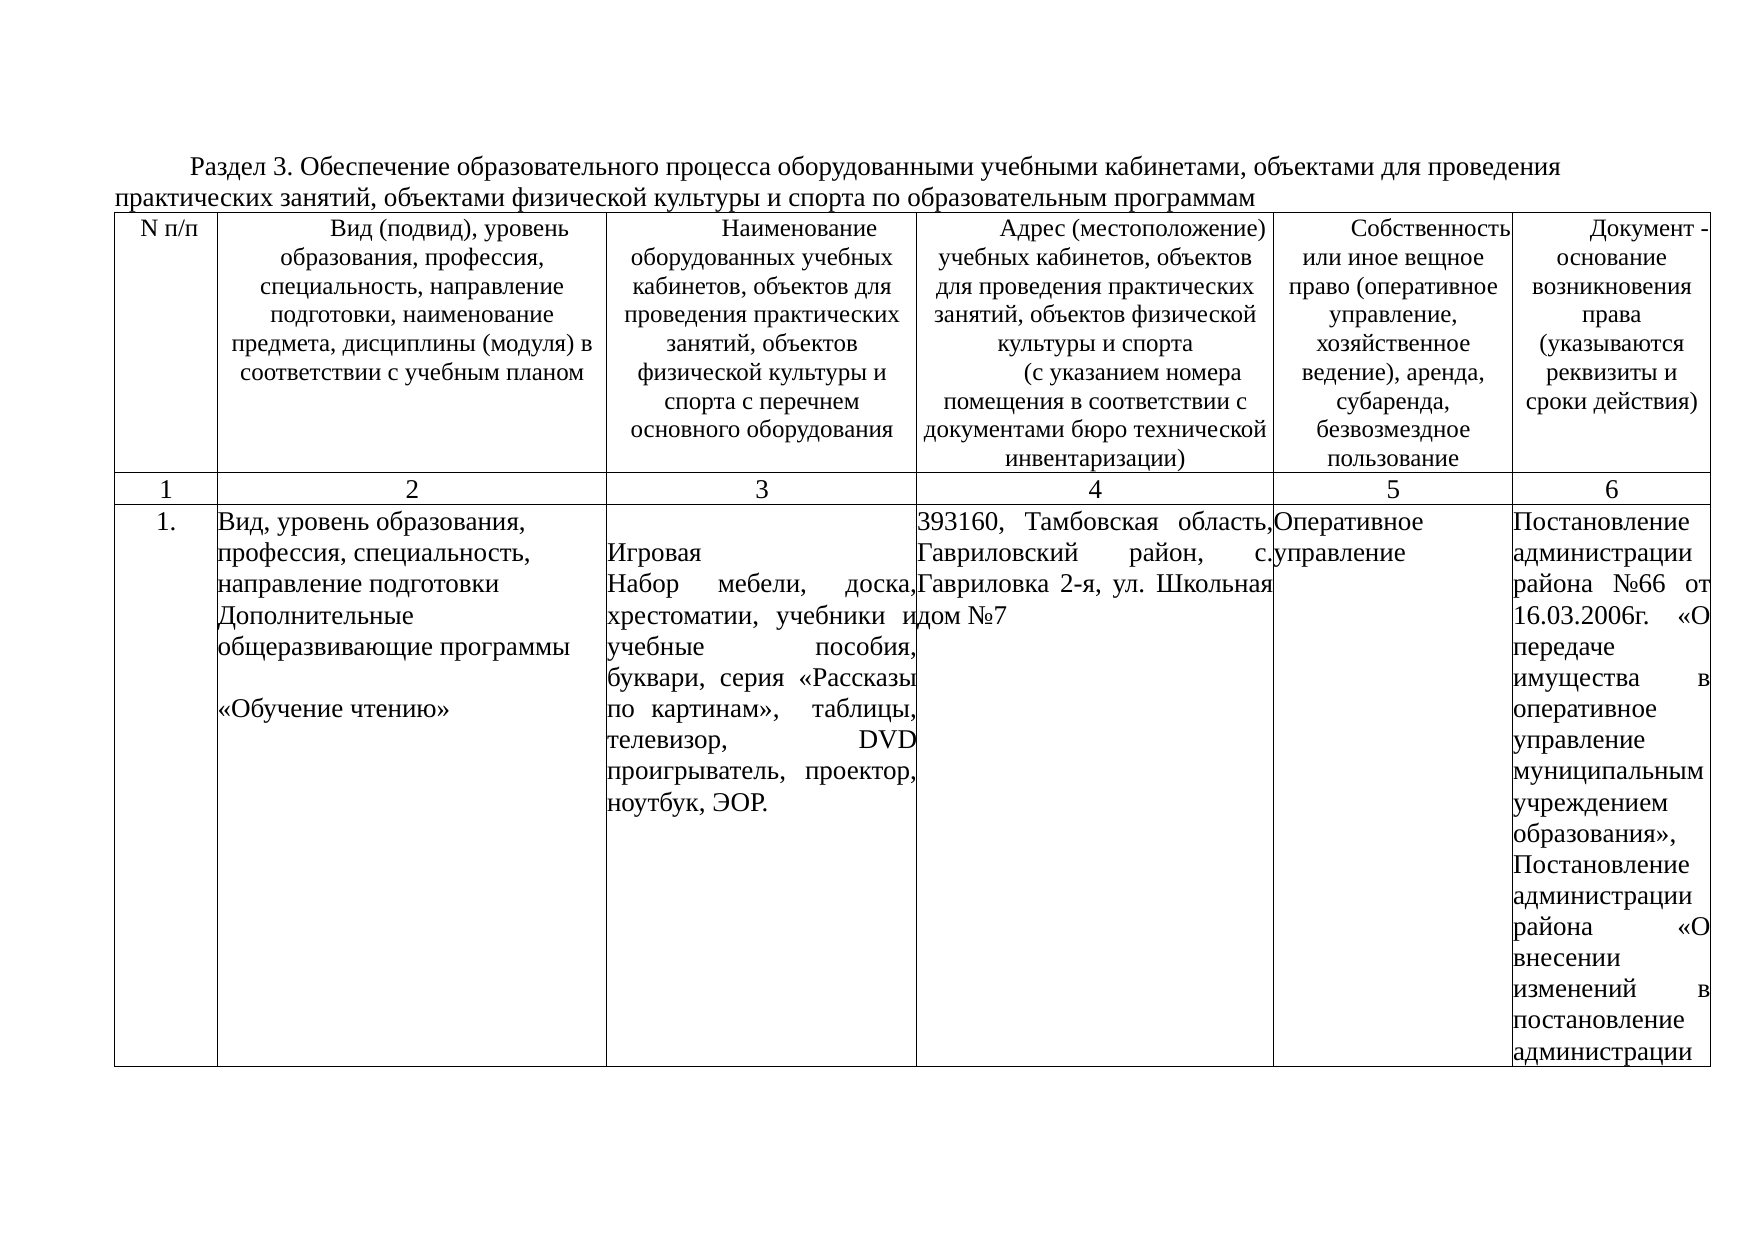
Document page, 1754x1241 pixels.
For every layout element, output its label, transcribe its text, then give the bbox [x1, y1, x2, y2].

table_cell Оперативное управление [1274, 505, 1512, 1066]
table_cell 2 [218, 473, 606, 504]
table_header Документ -основание возникновения права (указываются реквизиты и сроки действия) [1513, 213, 1710, 472]
table_header Наименование оборудованных учебных кабинетов, объектов для проведения практических занятий, объектов физической культуры и спорта с перечнем основного оборудования [607, 213, 916, 472]
table_cell Вид, уровень образования, профессия, специальность, направление подготовки Дополнительные общеразвивающие программы «Обучение чтению» [218, 505, 606, 1066]
table_cell 3 [607, 473, 916, 504]
table_cell 6 [1513, 473, 1710, 504]
table_cell 4 [917, 473, 1273, 504]
table_cell Постановление администрации района №66 от 16.03.2006г. «О передаче имущества в оперативное управление муниципальным учреждением образования», Постановление администрации района «О внесении изменений в постановление администрации [1513, 505, 1710, 1066]
table_header Адрес (местоположение) учебных кабинетов, объектов для проведения практических занятий, объектов физической культуры и спорта (с указанием номера помещения в соответствии с документами бюро технической инвентаризации) [917, 213, 1273, 472]
table_cell Игровая Набор мебели, доска, хрестоматии, учебники и учебные пособия, буквари, серия «Рассказы по картинам», таблицы, телевизор, DVD проигрыватель, проектор, ноутбук, ЭОР. [607, 505, 916, 1066]
table_header Вид (подвид), уровень образования, профессия, специальность, направление подготовки, наименование предмета, дисциплины (модуля) в соответствии с учебным планом [218, 213, 606, 472]
table_cell 1 [115, 473, 217, 504]
table_cell 1. [115, 505, 217, 1066]
text Раздел 3. Обеспечение образовательного процесса оборудованными учебными кабинетами, объектами для проведения практических занятий, объектами физической культуры и спорта по образовательным программам [114, 150, 1671, 212]
table_header Собственность или иное вещное право (оперативное управление, хозяйственное ведение), аренда, субаренда, безвозмездное пользование [1274, 213, 1512, 472]
table_header N п/п [115, 213, 217, 472]
table_cell 393160, Тамбовская область, Гавриловский район, с. Гавриловка 2-я, ул. Школьная дом №7 [917, 505, 1273, 1066]
table_cell 5 [1274, 473, 1512, 504]
